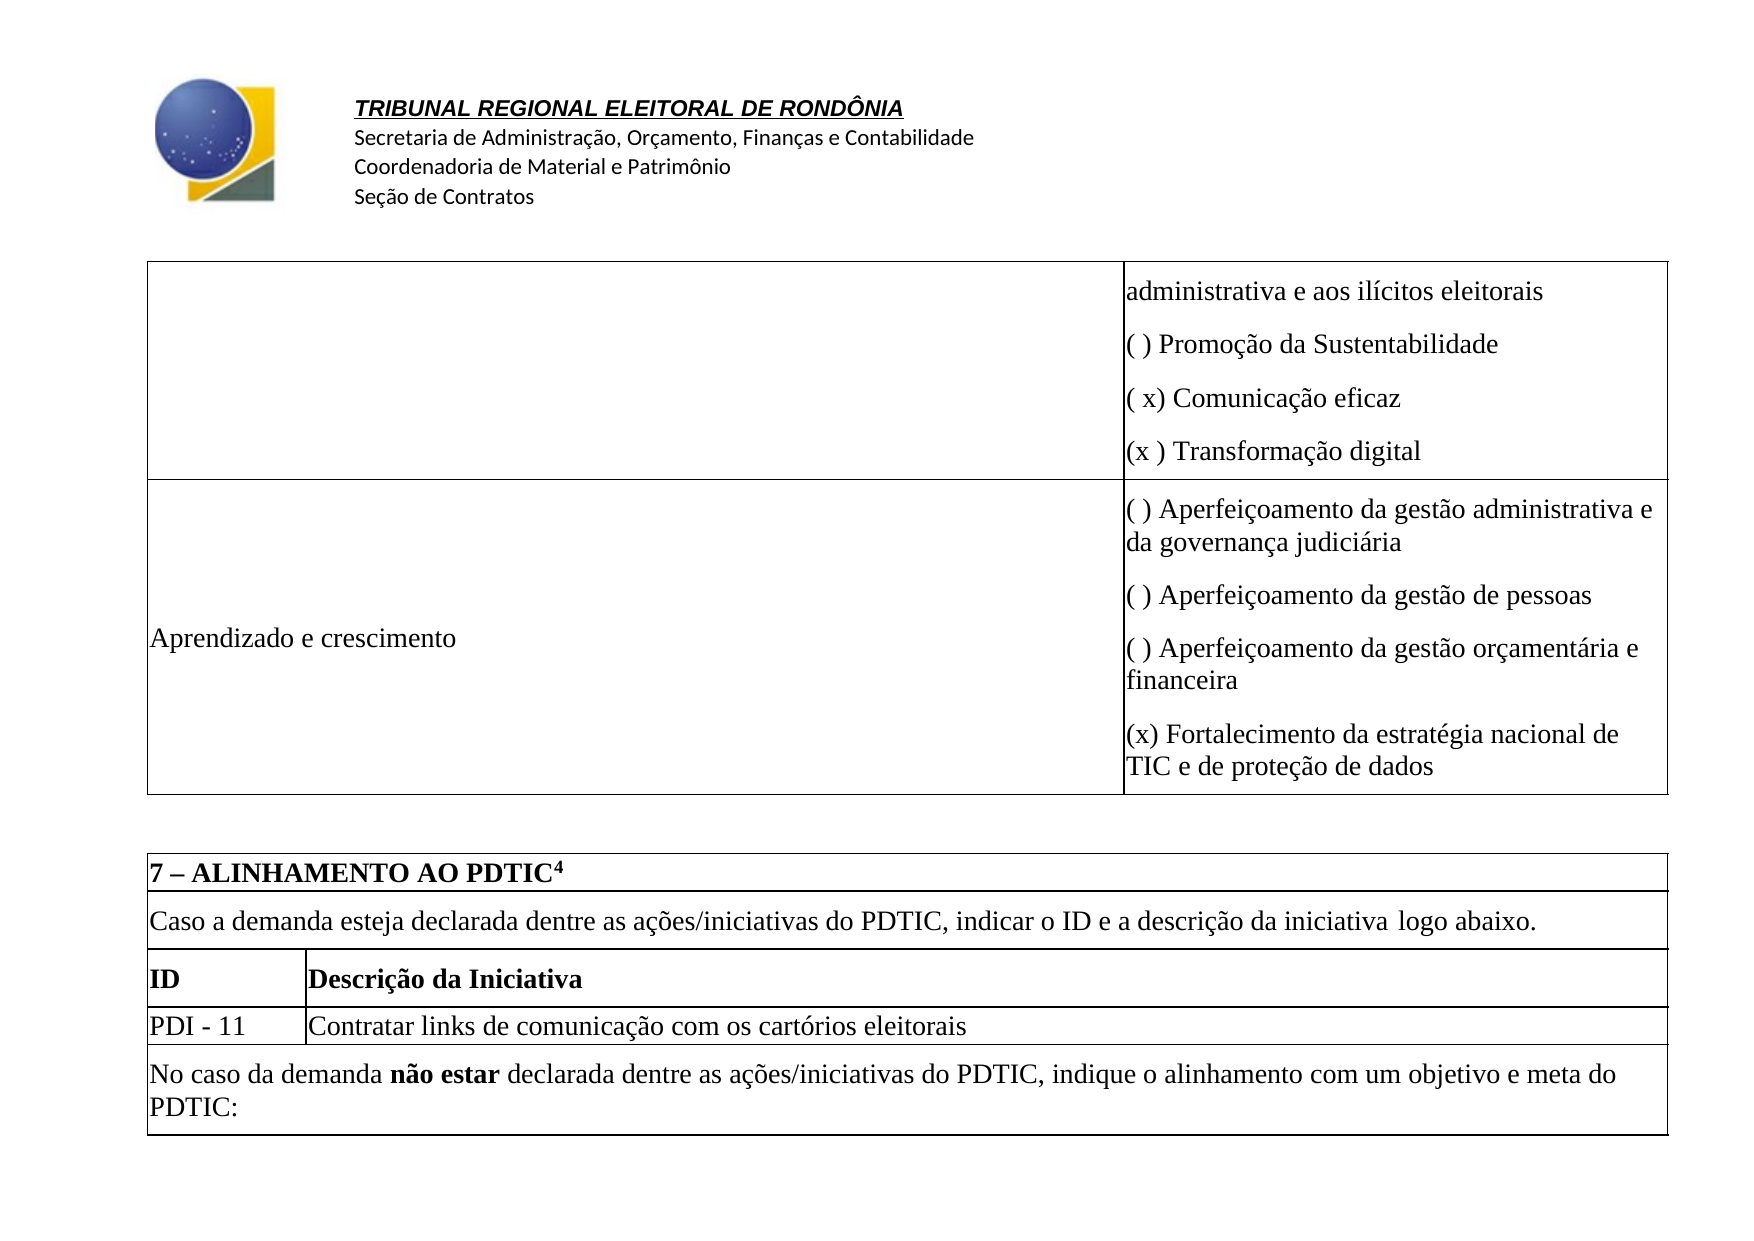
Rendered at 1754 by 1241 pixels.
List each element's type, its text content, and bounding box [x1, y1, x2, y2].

table_cell Aprendizado e crescimento [148, 480, 1123, 793]
table_cell Caso a demanda esteja declarada dentre as ações/iniciativas do PDTIC, indicar o ID e a descrição da iniciativa logo abaixo. [148, 892, 1667, 948]
table_cell ( ) Aperfeiçoamento da gestão administrativa e da governança judiciária ( ) Aperfeiçoamento da gestão de pessoas ( ) Aperfeiçoamento da gestão orçamentária e financeira (x) Fortalecimento da estratégia nacional de TIC e de proteção de dados [1125, 480, 1667, 793]
table_cell Contratar links de comunicação com os cartórios eleitorais [307, 1008, 1667, 1043]
table_cell ID [148, 950, 305, 1006]
table_cell Descrição da Iniciativa [307, 950, 1667, 1006]
table_cell No caso da demanda não estar declarada dentre as ações/iniciativas do PDTIC, indique o alinhamento com um objetivo e meta do PDTIC: [148, 1045, 1667, 1134]
table_header 7 – ALINHAMENTO AO PDTIC4 [148, 854, 1667, 890]
table_cell PDI - 11 [148, 1008, 305, 1043]
table_cell [148, 262, 1123, 478]
table_cell administrativa e aos ilícitos eleitorais ( ) Promoção da Sustentabilidade ( x) Comunicação eficaz (x ) Transformação digital [1125, 262, 1667, 478]
